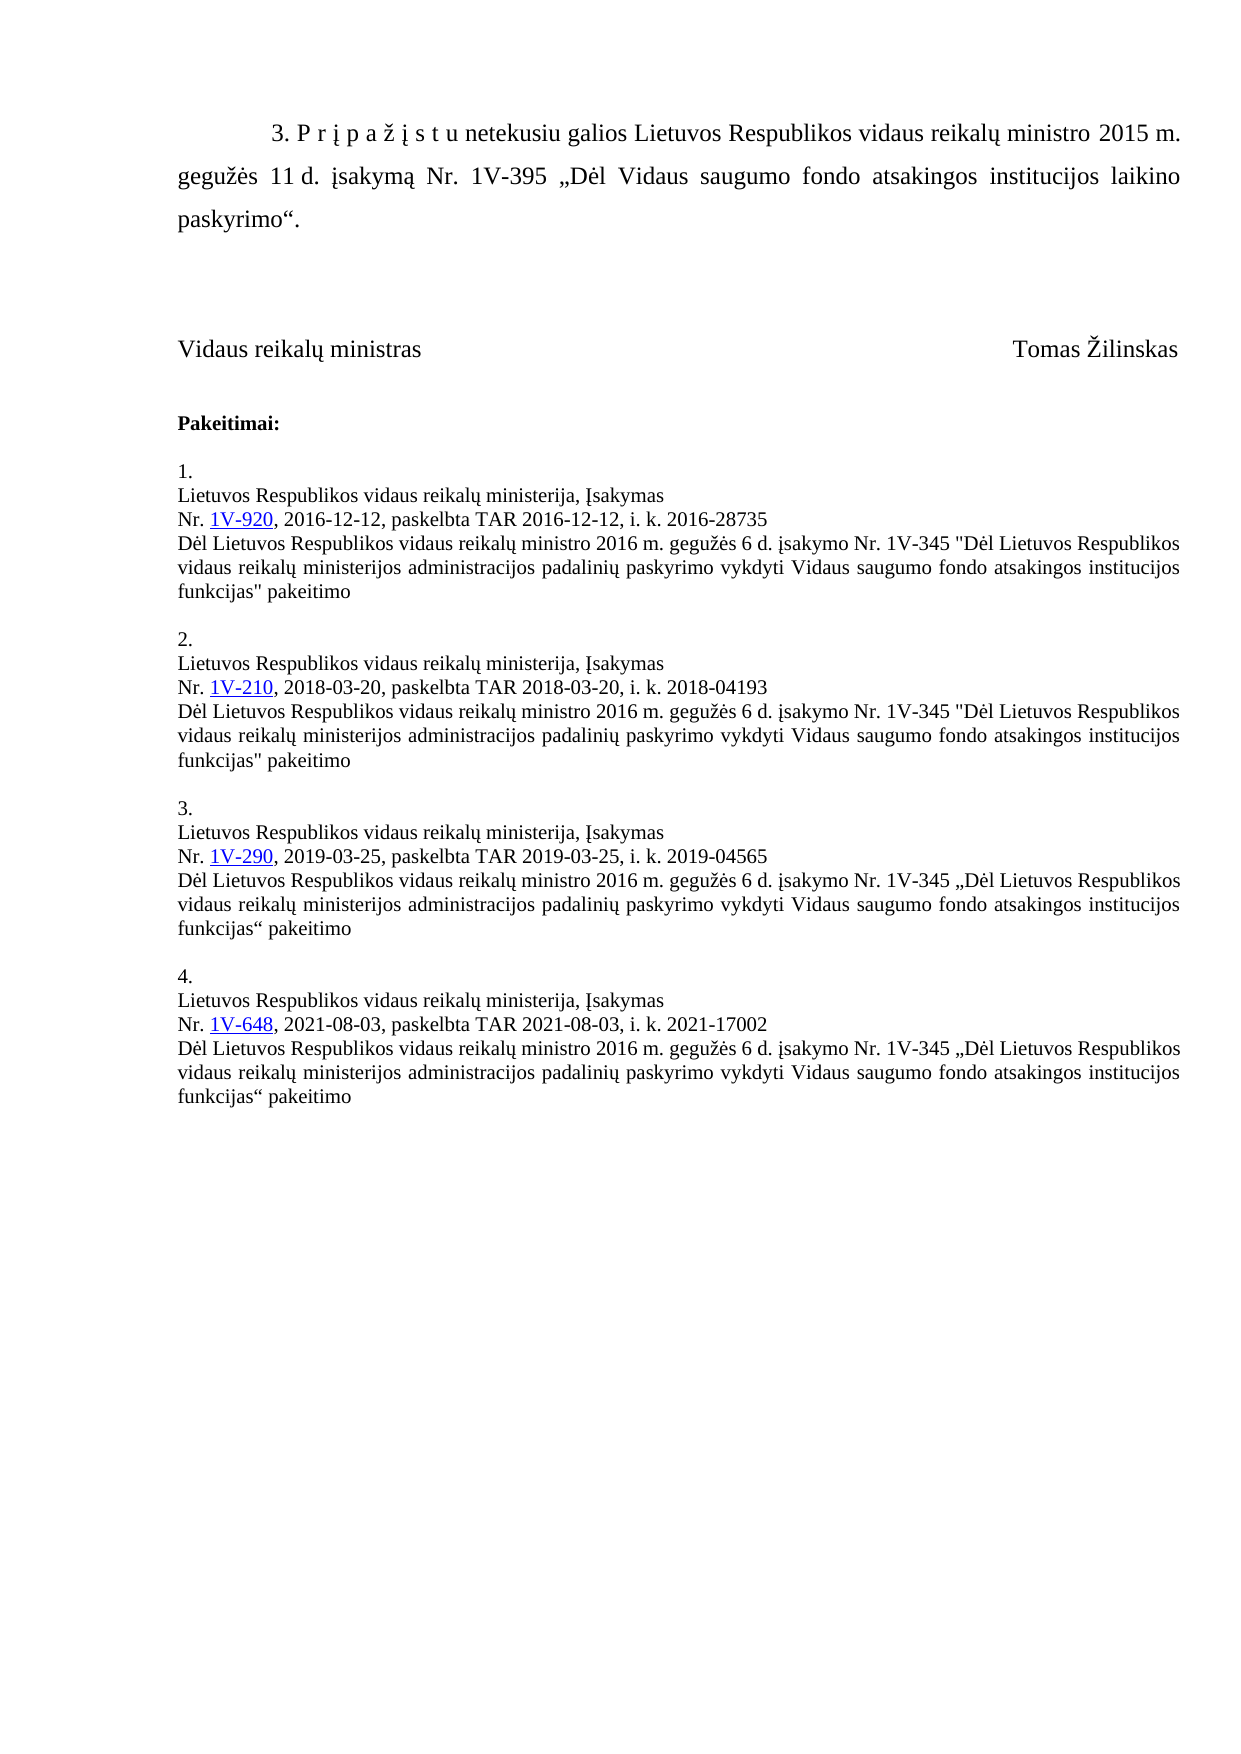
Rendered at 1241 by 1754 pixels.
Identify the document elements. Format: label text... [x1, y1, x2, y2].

text Nr. 1V-648, 2021-08-03, paskelbta TAR 2021-08-03, i. k. 2021-17002 [177, 1012, 1181, 1036]
text 2. [177, 627, 1181, 651]
text Lietuvos Respublikos vidaus reikalų ministerija, Įsakymas [177, 651, 1181, 675]
text Dėl Lietuvos Respublikos vidaus reikalų ministro 2016 m. gegužės 6 d. įsakymo Nr. 1V-345 „Dėl Lietuvos Respublikos vidaus reikalų ministerijos administracijos padalinių paskyrimo vykdyti Vidaus saugumo fondo atsakingos institucijos funkcijas“ pakeitimo [177, 868, 1181, 940]
text Vidaus reikalų ministras Tomas Žilinskas [177, 334, 1181, 362]
text Nr. 1V-210, 2018-03-20, paskelbta TAR 2018-03-20, i. k. 2018-04193 [177, 675, 1181, 699]
text Dėl Lietuvos Respublikos vidaus reikalų ministro 2016 m. gegužės 6 d. įsakymo Nr. 1V-345 "Dėl Lietuvos Respublikos vidaus reikalų ministerijos administracijos padalinių paskyrimo vykdyti Vidaus saugumo fondo atsakingos institucijos funkcijas" pakeitimo [177, 531, 1181, 603]
text 3. P r į p a ž į s t u netekusiu galios Lietuvos Respublikos vidaus reikalų ministro 2015 m. gegužės 11 d. įsakymą Nr. 1V-395 „Dėl Vidaus saugumo fondo atsakingos institucijos laikino paskyrimo“. [177, 118, 1181, 233]
text Dėl Lietuvos Respublikos vidaus reikalų ministro 2016 m. gegužės 6 d. įsakymo Nr. 1V-345 "Dėl Lietuvos Respublikos vidaus reikalų ministerijos administracijos padalinių paskyrimo vykdyti Vidaus saugumo fondo atsakingos institucijos funkcijas" pakeitimo [177, 699, 1181, 772]
text Lietuvos Respublikos vidaus reikalų ministerija, Įsakymas [177, 483, 1181, 507]
text Nr. 1V-920, 2016-12-12, paskelbta TAR 2016-12-12, i. k. 2016-28735 [177, 507, 1181, 531]
text 1. [177, 459, 1181, 483]
text Pakeitimai: [177, 411, 1181, 435]
text 4. [177, 964, 1181, 988]
text Nr. 1V-290, 2019-03-25, paskelbta TAR 2019-03-25, i. k. 2019-04565 [177, 844, 1181, 868]
text 3. [177, 796, 1181, 820]
text Lietuvos Respublikos vidaus reikalų ministerija, Įsakymas [177, 988, 1181, 1012]
text Dėl Lietuvos Respublikos vidaus reikalų ministro 2016 m. gegužės 6 d. įsakymo Nr. 1V-345 „Dėl Lietuvos Respublikos vidaus reikalų ministerijos administracijos padalinių paskyrimo vykdyti Vidaus saugumo fondo atsakingos institucijos funkcijas“ pakeitimo [177, 1036, 1181, 1108]
text Lietuvos Respublikos vidaus reikalų ministerija, Įsakymas [177, 820, 1181, 844]
